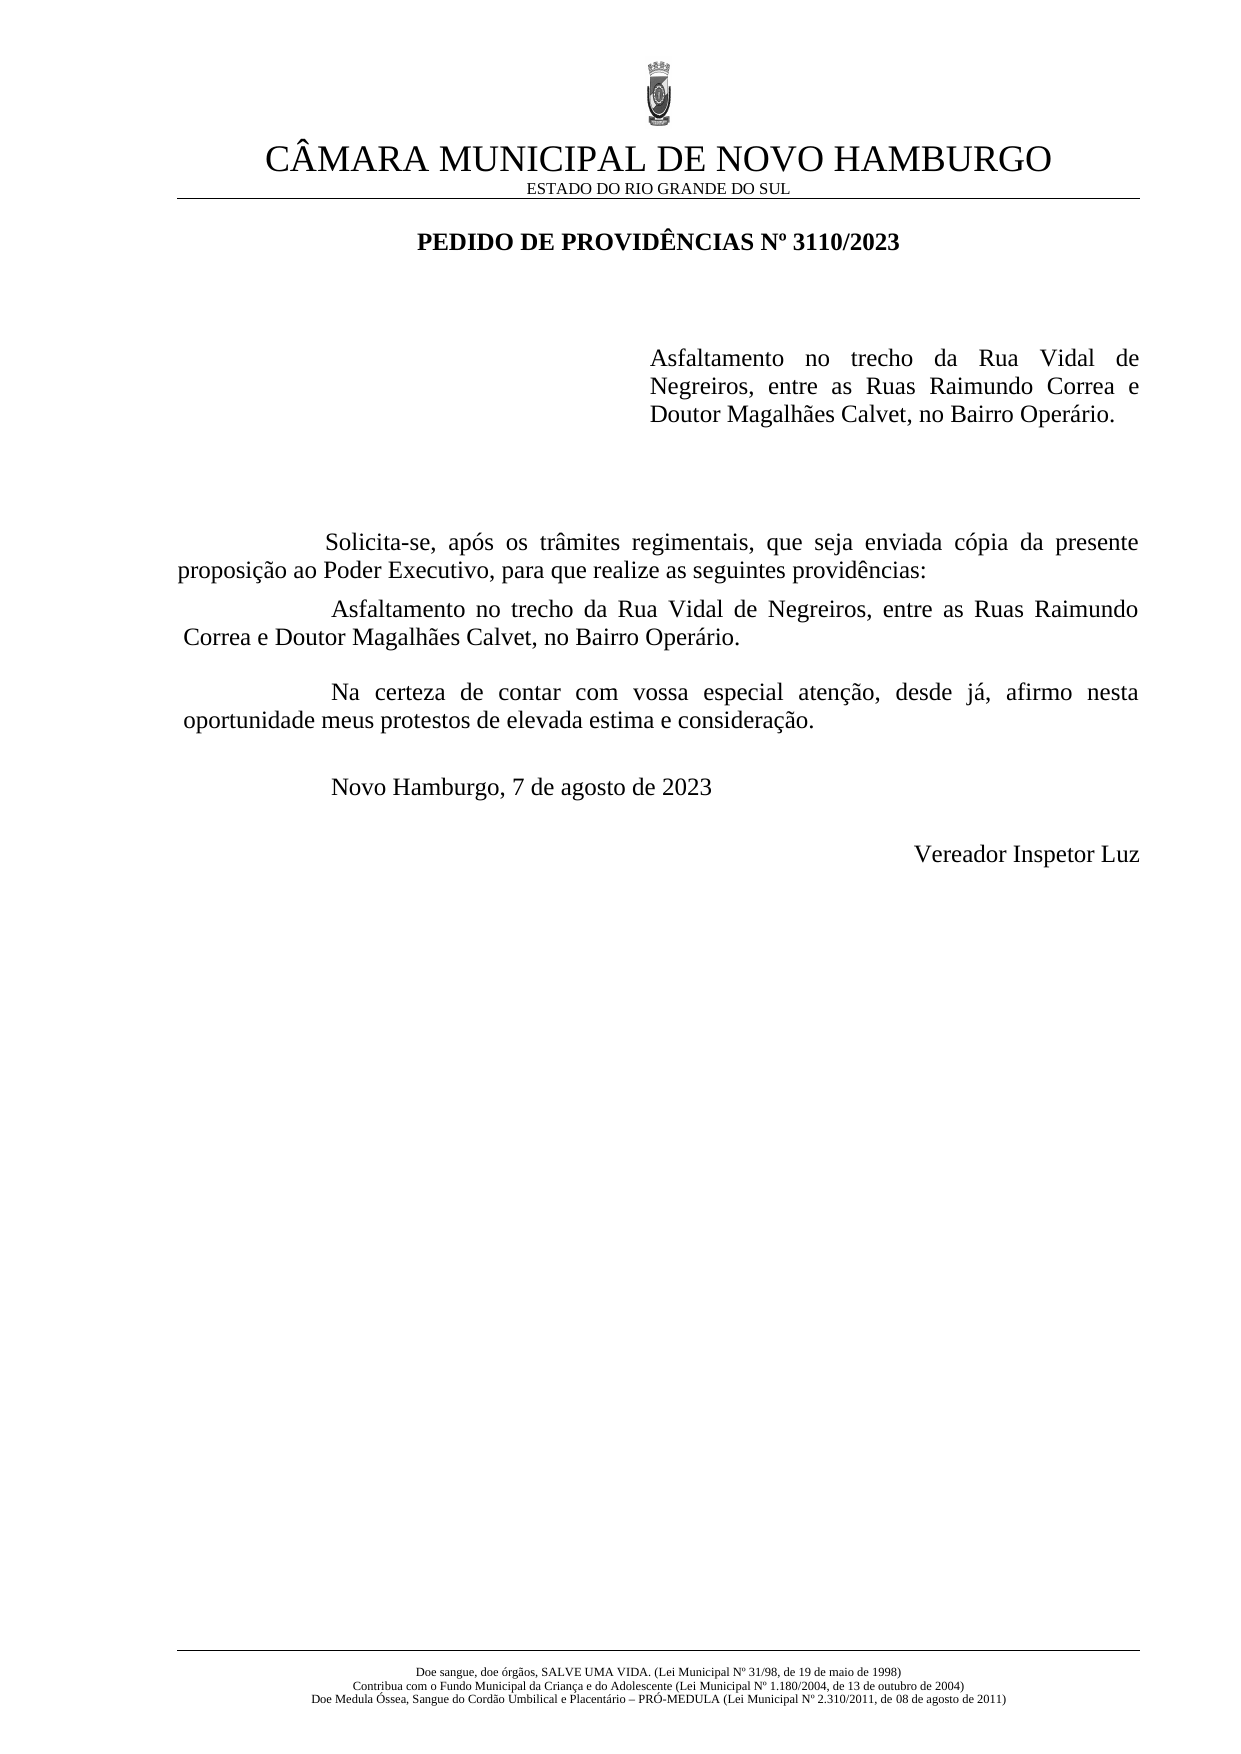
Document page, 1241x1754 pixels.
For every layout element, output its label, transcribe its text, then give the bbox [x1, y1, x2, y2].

text Novo Hamburgo, 7 de agosto de 2023 [183, 773, 1140, 801]
text Na certeza de contar com vossa especial atenção, desde já, afirmo nesta oportunidade meus protestos de elevada estima e consideração. [183, 678, 1140, 734]
text Asfaltamento no trecho da Rua Vidal de Negreiros, entre as Ruas Raimundo Correa e Doutor Magalhães Calvet, no Bairro Operário. [183, 595, 1140, 651]
text PEDIDO DE PROVIDÊNCIAS Nº 3110/2023 [177, 228, 1140, 256]
text Asfaltamento no trecho da Rua Vidal de Negreiros, entre as Ruas Raimundo Correa e Doutor Magalhães Calvet, no Bairro Operário. [649, 344, 1140, 428]
text Solicita-se, após os trâmites regimentais, que seja enviada cópia da presente proposição ao Poder Executivo, para que realize as seguintes providências: [177, 528, 1140, 583]
text Vereador Inspetor Luz [177, 841, 1140, 868]
